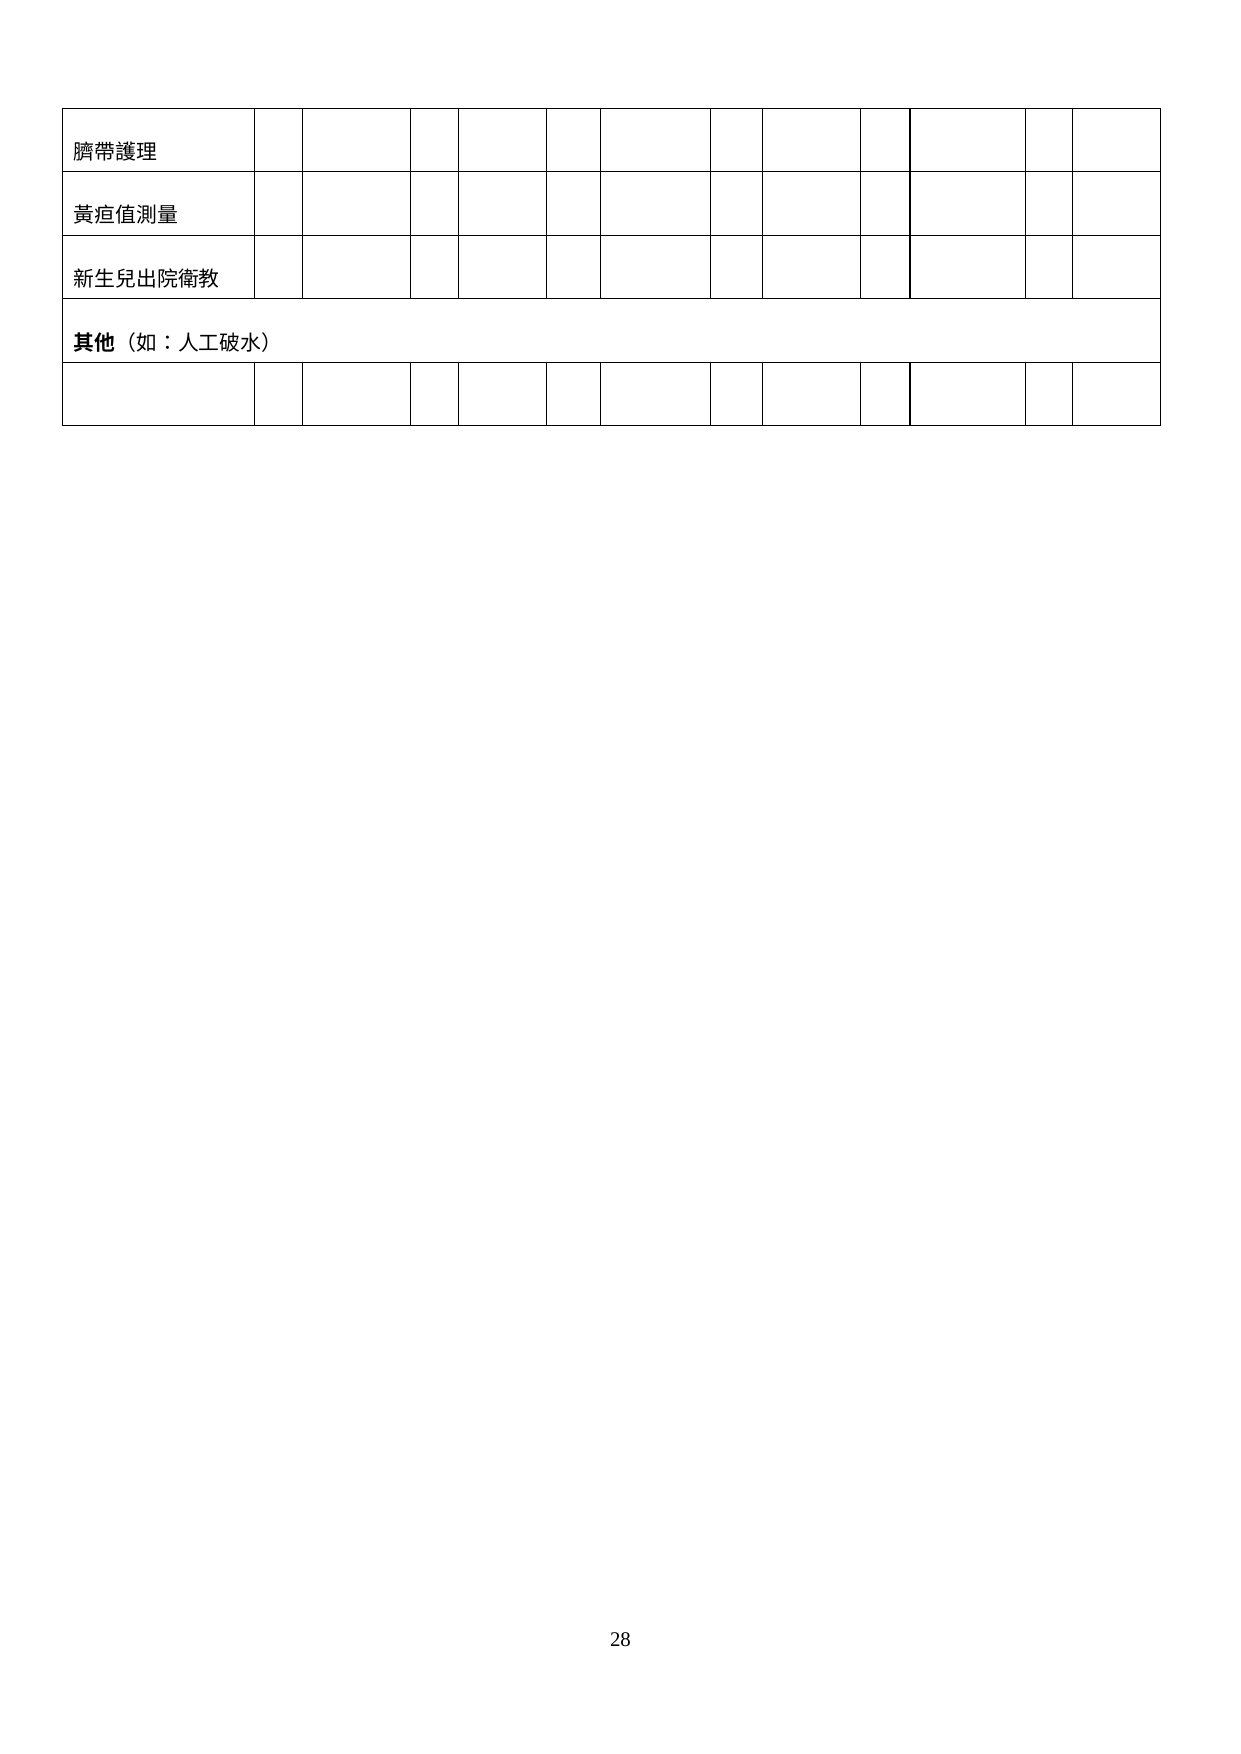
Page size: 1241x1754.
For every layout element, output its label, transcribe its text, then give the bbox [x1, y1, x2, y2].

table_cell [601, 109, 710, 171]
table_cell [601, 363, 710, 425]
table_cell [1026, 236, 1072, 298]
table_cell [1073, 363, 1160, 425]
table_cell [861, 109, 909, 171]
table_cell [1073, 236, 1160, 298]
table_cell [711, 236, 762, 298]
table_cell [303, 109, 410, 171]
table_cell [411, 236, 458, 298]
table_cell [1026, 172, 1072, 235]
table_cell [911, 109, 1025, 171]
table_cell [547, 363, 600, 425]
table_cell [547, 172, 600, 235]
table_cell [911, 236, 1025, 298]
table_cell [763, 172, 860, 235]
table_cell [255, 172, 302, 235]
table_cell [911, 363, 1025, 425]
table_cell [303, 363, 410, 425]
table_cell [303, 172, 410, 235]
table_cell [763, 236, 860, 298]
table_cell [1026, 363, 1072, 425]
table_cell [1073, 172, 1160, 235]
table_cell [547, 236, 600, 298]
table_cell 其他（如：人工破水） [63, 299, 1160, 362]
table_cell [763, 363, 860, 425]
table_cell [255, 236, 302, 298]
table_cell [63, 363, 254, 425]
table_cell [255, 109, 302, 171]
table_cell [861, 236, 909, 298]
table_cell [911, 172, 1025, 235]
table_cell [763, 109, 860, 171]
table_cell [861, 363, 909, 425]
table_cell [601, 172, 710, 235]
table_cell [459, 236, 546, 298]
table_cell 臍帶護理 [63, 109, 254, 171]
table_cell [411, 109, 458, 171]
table_cell [547, 109, 600, 171]
table_cell [459, 109, 546, 171]
table_cell 新生兒出院衛教 [63, 236, 254, 298]
table_cell [459, 363, 546, 425]
table_cell [1026, 109, 1072, 171]
table_cell [601, 236, 710, 298]
table_cell [861, 172, 909, 235]
table_cell [711, 363, 762, 425]
table_cell [711, 172, 762, 235]
table_cell [711, 109, 762, 171]
table_cell [255, 363, 302, 425]
table_cell [411, 172, 458, 235]
table_cell [411, 363, 458, 425]
table_cell [303, 236, 410, 298]
table_cell [1073, 109, 1160, 171]
table_cell 黃疸值測量 [63, 172, 254, 235]
table_cell [459, 172, 546, 235]
